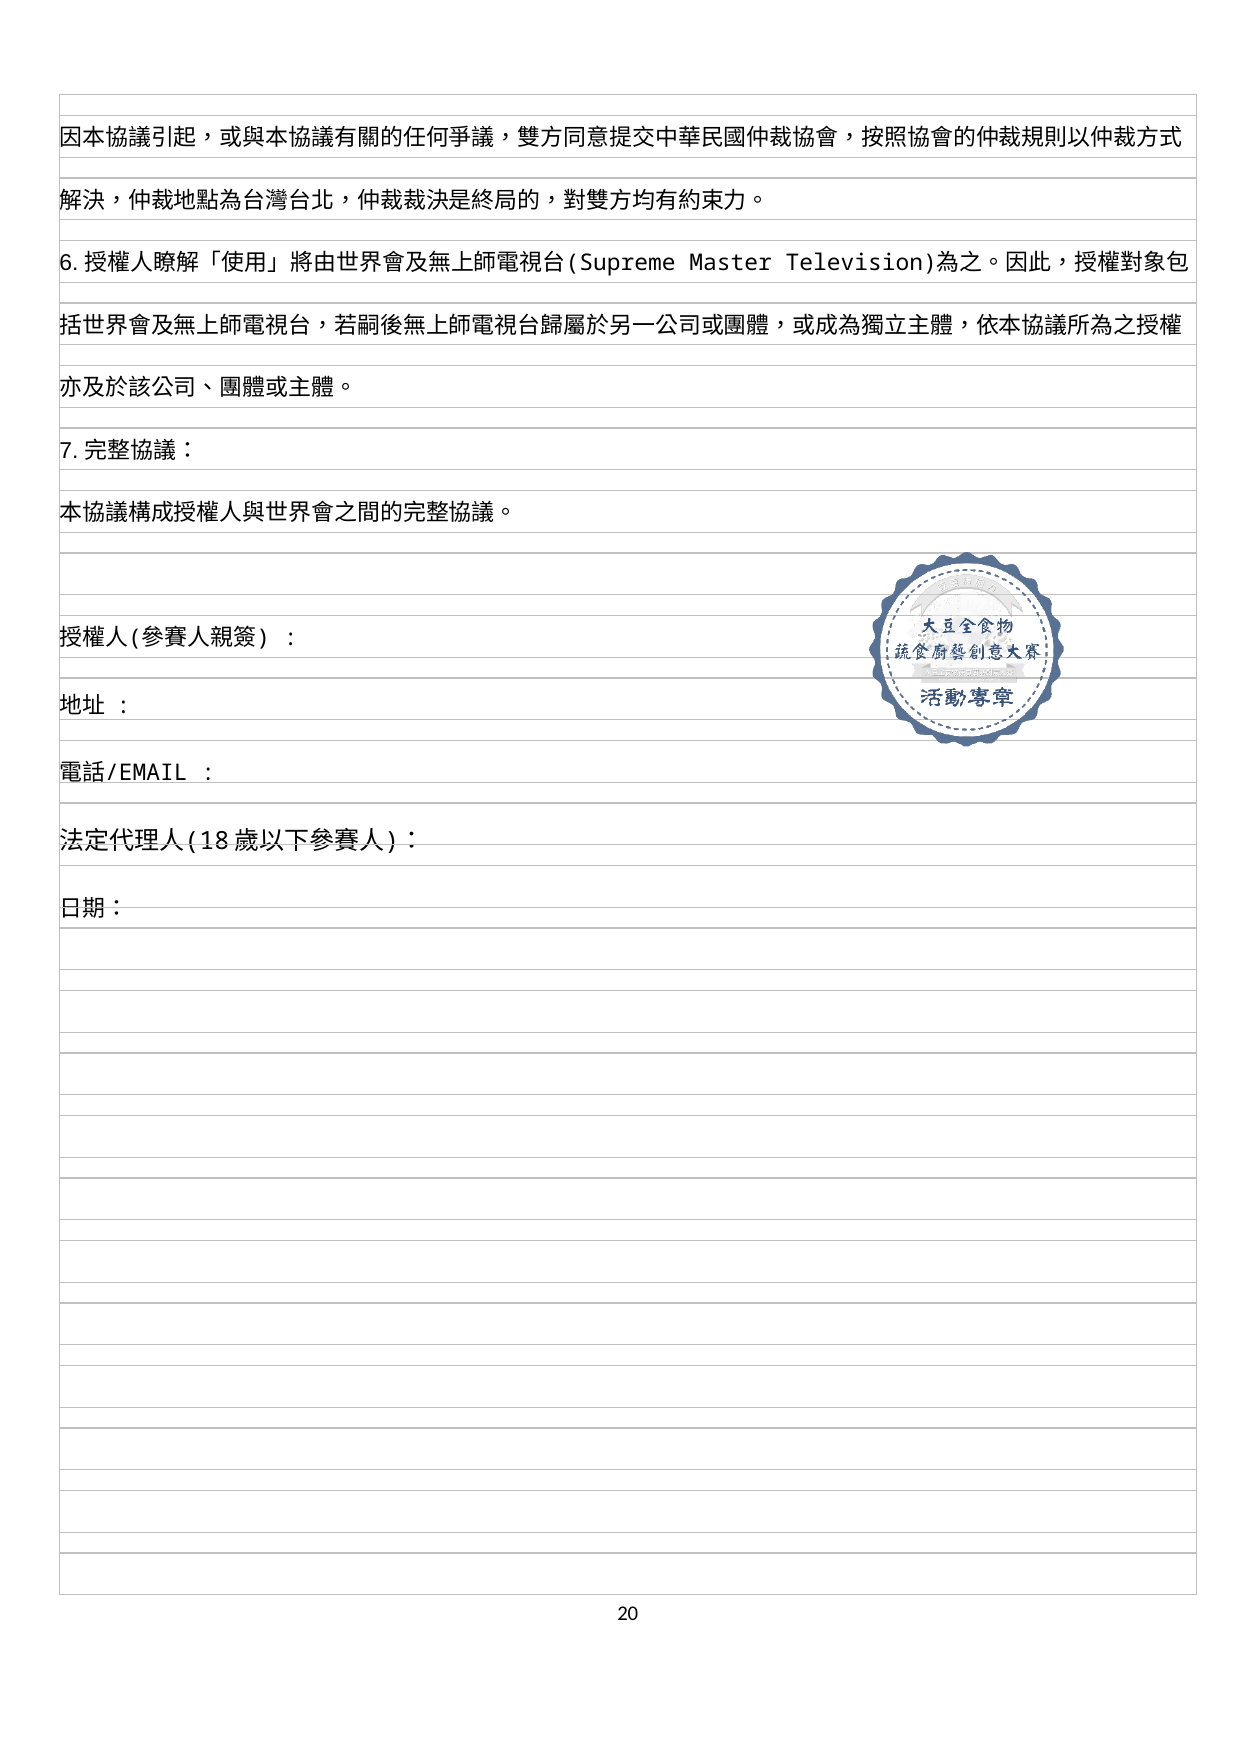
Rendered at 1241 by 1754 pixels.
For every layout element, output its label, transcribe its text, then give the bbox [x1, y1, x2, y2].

list 亦及於該公司、團體或主體。 [60, 366, 1196, 407]
text 日期： [65, 908, 76, 914]
text [60, 158, 1196, 177]
text 法定代理人(18歲以下參賽人)： [60, 845, 1196, 859]
list [60, 283, 1196, 302]
text 地址 : [60, 679, 1196, 719]
list [60, 345, 1196, 365]
list 完整協議： [60, 429, 1196, 469]
text 日期： [60, 908, 1196, 927]
list [60, 220, 1196, 240]
list 授權人瞭解「使用」將由世界會及無上師電視台(Supreme Master Television)為之。因此，授權對象包 [60, 241, 1196, 282]
text [60, 662, 1196, 677]
text 電話/EMAIL : [60, 741, 1196, 782]
text [60, 95, 1196, 115]
text 授權人(參賽人親簽) : [60, 616, 1196, 657]
text 因本協議引起，或與本協議有關的任何爭議，雙方同意提交中華民國仲裁協會，按照協會的仲裁規則以仲裁方式 [60, 116, 1196, 157]
text 解決，仲裁地點為台灣台北，仲裁裁決是終局的，對雙方均有約束力。 [60, 179, 1196, 219]
text [60, 783, 1196, 792]
text 法定代理人(18歲以下參賽人)： [60, 804, 1196, 844]
text [60, 720, 1196, 724]
text [60, 595, 1196, 615]
text 日期： [60, 866, 1196, 907]
text [60, 470, 1196, 490]
list 括世界會及無上師電視台，若嗣後無上師電視台歸屬於另一公司或團體，或成為獨立主體，依本協議所為之授權 [60, 304, 1196, 344]
text [60, 729, 1196, 740]
text 本協議構成授權人與世界會之間的完整協議。 [60, 491, 1196, 532]
text 法定代理人(18歲以下參賽人)： [60, 797, 1196, 802]
list [60, 408, 1196, 427]
text 日期： [65, 900, 76, 906]
